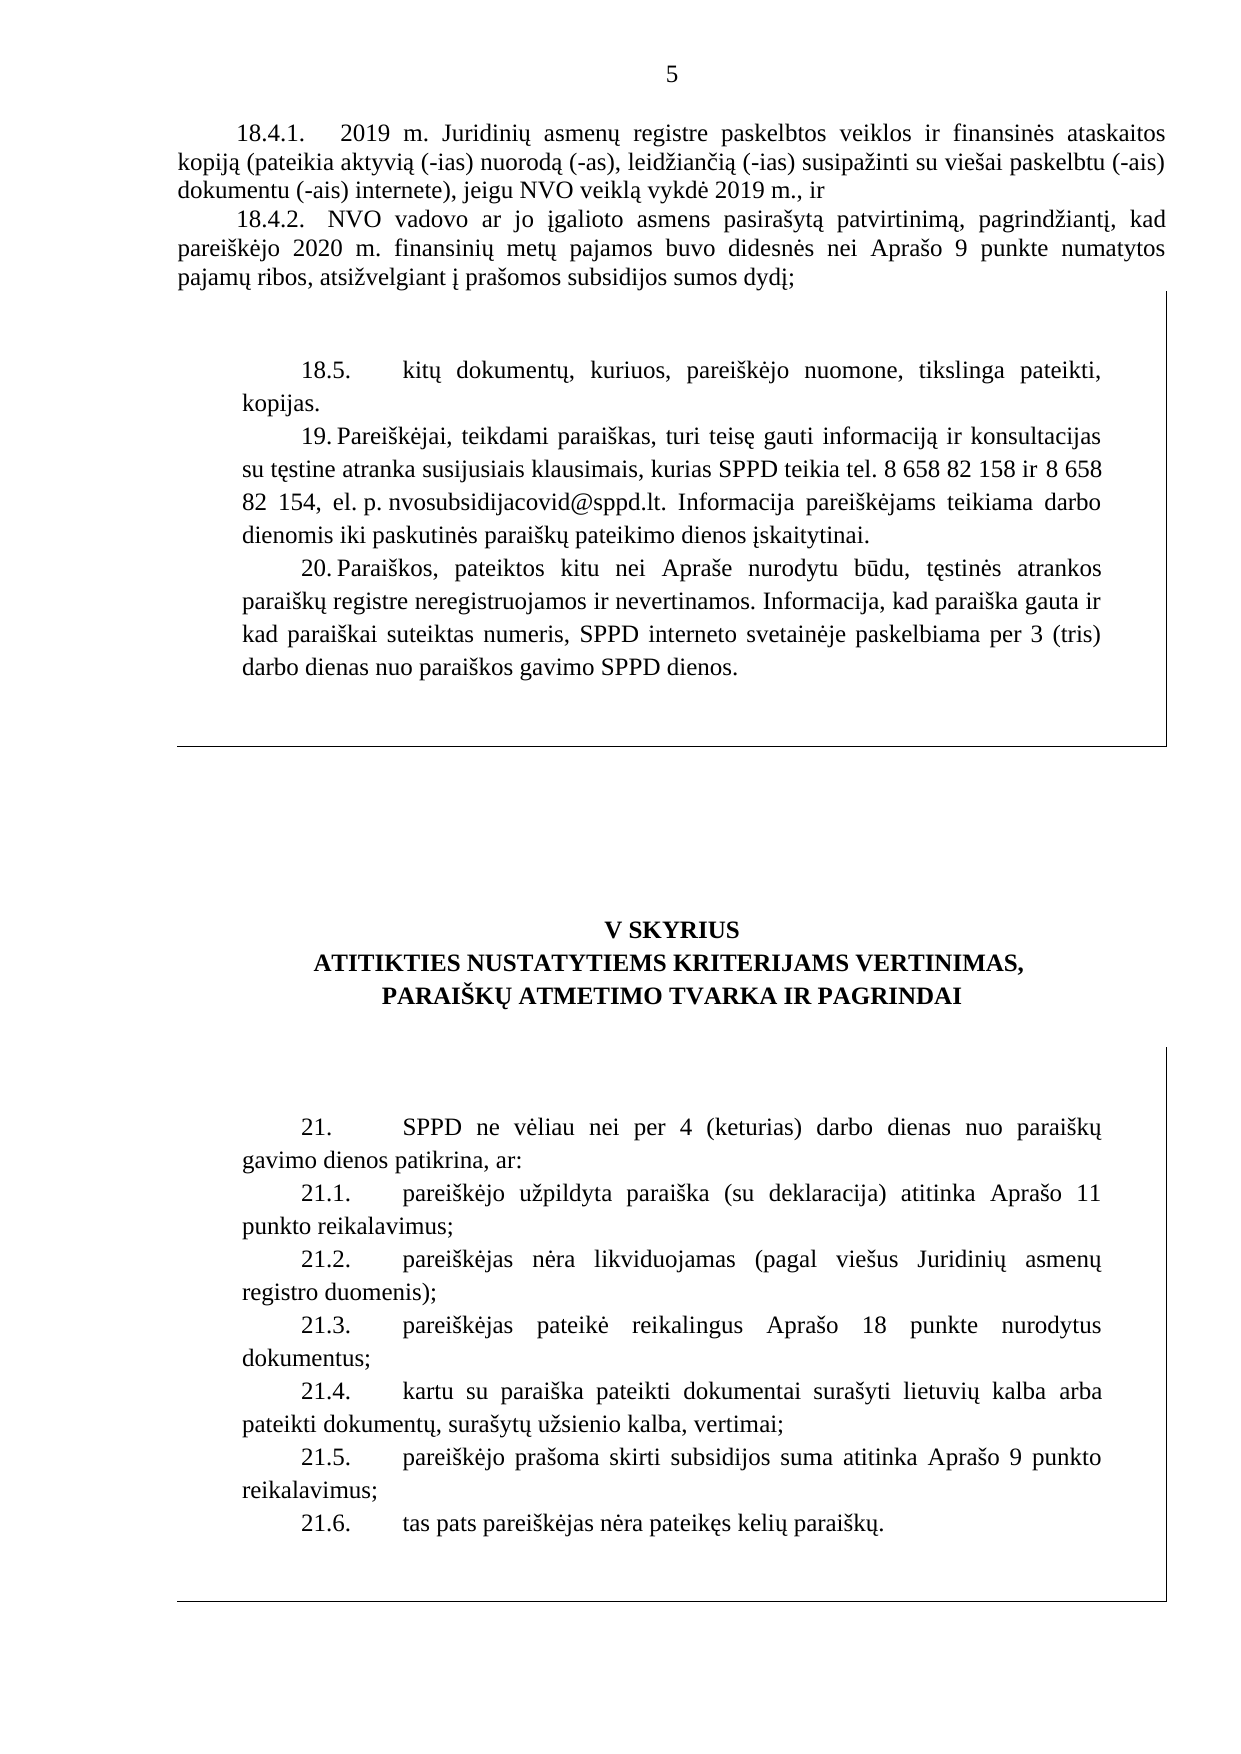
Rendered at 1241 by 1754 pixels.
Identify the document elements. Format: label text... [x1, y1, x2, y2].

text ATITIKTIES NUSTATYTIEMS KRITERIJAMS VERTINIMAS, [177, 948, 1167, 977]
text 21.3. pareiškėjas pateikė reikalingus Aprašo 18 punkte nurodytus dokumentus; [177, 1245, 1167, 1311]
text V SKYRIUS [177, 915, 1167, 944]
text 21. SPPD ne vėliau nei per 4 (keturias) darbo dienas nuo paraiškų gavimo dienos patikrina, ar: [177, 1047, 1166, 1113]
text 21.4. kartu su paraiška pateikti dokumentai surašyti lietuvių kalba arba pateikti dokumentų, surašytų užsienio kalba, vertimai; [177, 1311, 1167, 1377]
text 18.5. kitų dokumentų, kuriuos, pareiškėjo nuomone, tikslinga pateikti, kopijas. [177, 291, 1166, 357]
text 21.2. pareiškėjas nėra likviduojamas (pagal viešus Juridinių asmenų registro duomenis); [177, 1179, 1167, 1245]
text 21.5. pareiškėjo prašoma skirti subsidijos suma atitinka Aprašo 9 punkto reikalavimus; [177, 1377, 1167, 1443]
text 21.6. tas pats pareiškėjas nėra pateikęs kelių paraiškų. [177, 1443, 1167, 1601]
text 18.4.1. 2019 m. Juridinių asmenų registre paskelbtos veiklos ir finansinės ataskaitos kopiją (pateikia aktyvią (-ias) nuorodą (-as), leidžiančią (-ias) susipažinti su viešai paskelbtu (-ais) dokumentu (-ais) internete), jeigu NVO veiklą vykdė 2019 m., ir [177, 118, 1167, 204]
text PARAIŠKŲ ATMETIMO TVARKA IR PAGRINDAI [177, 981, 1167, 1010]
text 21.1. pareiškėjo užpildyta paraiška (su deklaracija) atitinka Aprašo 11 punkto reikalavimus; [177, 1113, 1167, 1179]
text 19. Pareiškėjai, teikdami paraiškas, turi teisę gauti informaciją ir konsultacijas su tęstine atranka susijusiais klausimais, kurias SPPD teikia tel. 8 658 82 158 ir 8 658 82 154, el. p. nvosubsidijacovid@sppd.lt. Informacija pareiškėjams teikiama darbo dienomis iki paskutinės paraiškų pateikimo dienos įskaitytinai. [177, 357, 1167, 489]
text 18.4.2. NVO vadovo ar jo įgalioto asmens pasirašytą patvirtinimą, pagrindžiantį, kad pareiškėjo 2020 m. finansinių metų pajamos buvo didesnės nei Aprašo 9 punkte numatytos pajamų ribos, atsižvelgiant į prašomos subsidijos sumos dydį; [177, 204, 1167, 291]
text 20. Paraiškos, pateiktos kitu nei Apraše nurodytu būdu, tęstinės atrankos paraiškų registre neregistruojamos ir nevertinamos. Informacija, kad paraiška gauta ir kad paraiškai suteiktas numeris, SPPD interneto svetainėje paskelbiama per 3 (tris) darbo dienas nuo paraiškos gavimo SPPD dienos. [177, 489, 1167, 746]
